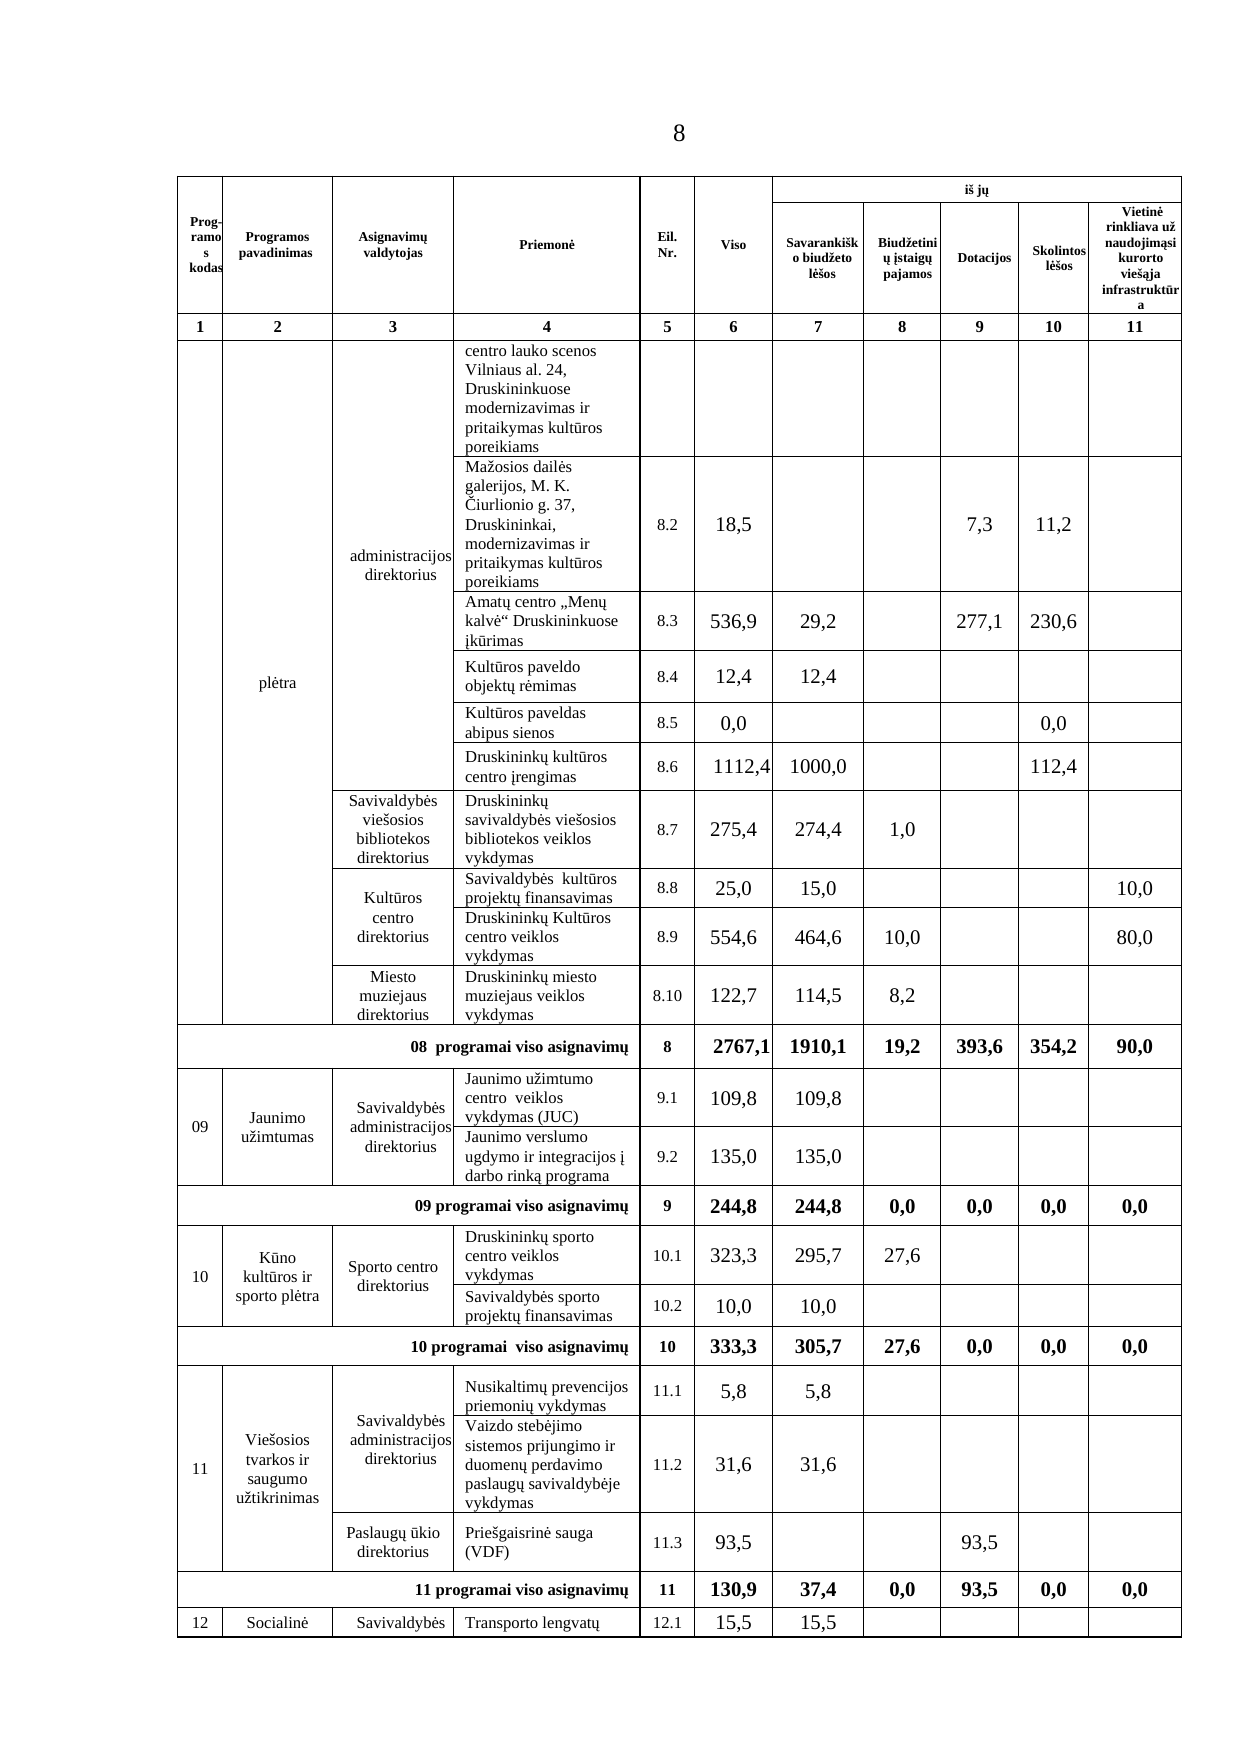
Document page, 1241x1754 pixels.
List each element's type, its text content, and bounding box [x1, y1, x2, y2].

table_cell Vaizdo stebėjimo sistemos prijungimo ir duomenų perdavimo paslaugų savivaldybėje vykdymas [454, 1416, 639, 1512]
table_cell 29,2 [773, 592, 863, 649]
table_cell 5,8 [695, 1366, 772, 1415]
table_cell 554,6 [695, 908, 772, 965]
table_cell 10 [1019, 314, 1088, 340]
table_cell 10,0 [1089, 869, 1181, 907]
table_cell Sporto centro direktorius [333, 1226, 453, 1326]
table_cell 93,5 [941, 1513, 1018, 1571]
table_cell 0,0 [1019, 703, 1088, 742]
table_cell 10,0 [773, 1285, 863, 1326]
table_cell Savarankiško biudžeto lėšos [773, 203, 863, 313]
table_cell 11.1 [641, 1366, 694, 1415]
table_cell 9.1 [641, 1069, 694, 1126]
table_cell 8 [641, 1025, 694, 1068]
table_cell 25,0 [695, 869, 772, 907]
table_cell Kultūros paveldo objektų rėmimas [454, 651, 639, 702]
table_cell 3 [333, 314, 453, 340]
table_cell 130,9 [695, 1572, 772, 1607]
table_cell [773, 457, 863, 591]
table_cell 2 [223, 314, 332, 340]
table_cell 0,0 [1089, 1327, 1181, 1365]
table_cell 15,5 [773, 1608, 863, 1636]
table_cell [1019, 1513, 1088, 1571]
table_cell [941, 1366, 1018, 1415]
table_cell 12 [178, 1608, 222, 1636]
table_cell 0,0 [695, 703, 772, 742]
table_cell Druskininkų Kultūros centro veiklos vykdymas [454, 908, 639, 965]
table_cell 1,0 [864, 791, 940, 867]
table_cell 8.3 [641, 592, 694, 649]
table_header Viso [695, 177, 772, 313]
table_cell [864, 1127, 940, 1185]
table_cell 8.4 [641, 651, 694, 702]
table_cell [864, 1513, 940, 1571]
table_cell 8,2 [864, 966, 940, 1024]
table_cell [1019, 1608, 1088, 1636]
table_cell 27,6 [864, 1226, 940, 1284]
table_cell [864, 651, 940, 702]
table_cell 11,2 [1019, 457, 1088, 591]
table_header Priemonė [454, 177, 639, 313]
table_cell [1019, 651, 1088, 702]
table_cell 8.6 [641, 743, 694, 790]
table_cell 90,0 [1089, 1025, 1181, 1068]
table_cell Druskininkų miesto muziejaus veiklos vykdymas [454, 966, 639, 1024]
table_cell 275,4 [695, 791, 772, 867]
table_cell Jaunimo verslumo ugdymo ir integracijos į darbo rinką programa [454, 1127, 639, 1185]
table_cell Biudžetinių įstaigų pajamos [864, 203, 940, 313]
table_cell 305,7 [773, 1327, 863, 1365]
table_cell Skolintos lėšos [1019, 203, 1088, 313]
table_cell 7,3 [941, 457, 1018, 591]
table_cell 12,4 [773, 651, 863, 702]
table_cell 135,0 [695, 1127, 772, 1185]
table_cell 0,0 [1089, 1572, 1181, 1607]
table_cell Viešosios tvarkos ir saugumo užtikrinimas [223, 1366, 332, 1571]
table_cell [1019, 791, 1088, 867]
table_cell [1019, 1226, 1088, 1284]
table_cell Savivaldybės sporto projektų finansavimas [454, 1285, 639, 1326]
table_cell centro lauko scenos Vilniaus al. 24, Druskininkuose modernizavimas ir pritaikymas kultūros poreikiams [454, 341, 639, 456]
table_cell 536,9 [695, 592, 772, 649]
table_cell [1089, 1366, 1181, 1415]
table_cell 0,0 [1089, 1186, 1181, 1225]
table_cell 230,6 [1019, 592, 1088, 649]
table_cell 277,1 [941, 592, 1018, 649]
table_cell Jaunimo užimtumas [223, 1069, 332, 1185]
table_cell 09 programai viso asignavimų [178, 1186, 639, 1225]
table_cell Savivaldybės viešosios bibliotekos direktorius [333, 791, 453, 867]
table_cell [1089, 1513, 1181, 1571]
table_cell Druskininkų kultūros centro įrengimas [454, 743, 639, 790]
table_cell [1019, 1069, 1088, 1126]
table_cell [941, 908, 1018, 965]
table_cell Mažosios dailės galerijos, M. K. Čiurlionio g. 37, Druskininkai, modernizavimas ir pritaikymas kultūros poreikiams [454, 457, 639, 591]
table_cell 18,5 [695, 457, 772, 591]
table_cell 11 [641, 1572, 694, 1607]
table_cell 1112,4 [695, 743, 772, 790]
table_cell 8.2 [641, 457, 694, 591]
table_cell [773, 1513, 863, 1571]
table_cell Kultūros paveldas abipus sienos [454, 703, 639, 742]
table_cell 9.2 [641, 1127, 694, 1185]
table_cell [941, 1127, 1018, 1185]
table_header Asignavimų valdytojas [333, 177, 453, 313]
table_cell 5,8 [773, 1366, 863, 1415]
table_cell 8.7 [641, 791, 694, 867]
table_cell [1089, 703, 1181, 742]
table_cell [941, 651, 1018, 702]
table_cell Priešgaisrinė sauga (VDF) [454, 1513, 639, 1571]
table_cell Miesto muziejaus direktorius [333, 966, 453, 1024]
table_cell 80,0 [1089, 908, 1181, 965]
table_cell [864, 1069, 940, 1126]
table_cell 31,6 [773, 1416, 863, 1512]
table_cell 0,0 [941, 1186, 1018, 1225]
table_cell [941, 791, 1018, 867]
table_cell Savivaldybės kultūros projektų finansavimas [454, 869, 639, 907]
table_cell 274,4 [773, 791, 863, 867]
table_cell [864, 1608, 940, 1636]
table_cell [941, 1226, 1018, 1284]
table_cell [864, 457, 940, 591]
table_header Prog-ramos kodas [178, 177, 222, 313]
table_cell [773, 341, 863, 456]
table_cell 09 [178, 1069, 222, 1185]
table_cell [1019, 908, 1088, 965]
table_cell [941, 1416, 1018, 1512]
table_cell 244,8 [695, 1186, 772, 1225]
table_cell [864, 703, 940, 742]
table_cell 1000,0 [773, 743, 863, 790]
table_cell 15,5 [695, 1608, 772, 1636]
table_cell Druskininkų sporto centro veiklos vykdymas [454, 1226, 639, 1284]
table_cell 114,5 [773, 966, 863, 1024]
table_cell 0,0 [1019, 1327, 1088, 1365]
table_cell Jaunimo užimtumo centro veiklos vykdymas (JUC) [454, 1069, 639, 1126]
table_cell 109,8 [695, 1069, 772, 1126]
table_cell 10 programai viso asignavimų [178, 1327, 639, 1365]
table_cell 93,5 [695, 1513, 772, 1571]
table_cell 333,3 [695, 1327, 772, 1365]
table_cell 10 [178, 1226, 222, 1326]
table_cell [641, 341, 694, 456]
table_cell [941, 1285, 1018, 1326]
table_cell 10 [641, 1327, 694, 1365]
table_cell [1019, 869, 1088, 907]
table_cell [1089, 457, 1181, 591]
table_cell Savivaldybės [333, 1608, 453, 1636]
table_cell Druskininkų savivaldybės viešosios bibliotekos veiklos vykdymas [454, 791, 639, 867]
table_cell [941, 1069, 1018, 1126]
table_cell [941, 966, 1018, 1024]
table_cell [1089, 791, 1181, 867]
table_cell [864, 869, 940, 907]
table_cell plėtra [223, 341, 332, 1024]
table_cell [1089, 1069, 1181, 1126]
table_cell 19,2 [864, 1025, 940, 1068]
table_cell 12,4 [695, 651, 772, 702]
table_cell 5 [641, 314, 694, 340]
table_cell 0,0 [1019, 1186, 1088, 1225]
table_cell 27,6 [864, 1327, 940, 1365]
table_cell [1089, 1285, 1181, 1326]
table_cell [1019, 1416, 1088, 1512]
table_cell Savivaldybės administracijos direktorius [333, 1069, 453, 1185]
table_cell 31,6 [695, 1416, 772, 1512]
table_cell 8 [864, 314, 940, 340]
table_cell 464,6 [773, 908, 863, 965]
table_cell [864, 1366, 940, 1415]
table_cell [695, 341, 772, 456]
table_cell 9 [641, 1186, 694, 1225]
table_cell 11.2 [641, 1416, 694, 1512]
table_cell 8.5 [641, 703, 694, 742]
table_cell 08 programai viso asignavimų [178, 1025, 639, 1068]
table_cell 1 [178, 314, 222, 340]
table_cell 12.1 [641, 1608, 694, 1636]
table_header iš jų [773, 177, 1181, 202]
table_cell [864, 592, 940, 649]
table_cell 11 programai viso asignavimų [178, 1572, 639, 1607]
table_cell [1019, 1127, 1088, 1185]
table_cell [1089, 1416, 1181, 1512]
table_cell Dotacijos [941, 203, 1018, 313]
table_cell [864, 341, 940, 456]
table_cell [1089, 592, 1181, 649]
table_cell [178, 341, 222, 1024]
table_cell Kultūros centro direktorius [333, 869, 453, 965]
table_cell 11 [178, 1366, 222, 1571]
table_cell 8.10 [641, 966, 694, 1024]
table_cell [1019, 341, 1088, 456]
table_cell 6 [695, 314, 772, 340]
table_cell 10.1 [641, 1226, 694, 1284]
table_cell [1019, 1285, 1088, 1326]
table_cell 10.2 [641, 1285, 694, 1326]
table_cell Nusikaltimų prevencijos priemonių vykdymas [454, 1366, 639, 1415]
table_cell [1089, 743, 1181, 790]
table_cell 15,0 [773, 869, 863, 907]
table_cell 37,4 [773, 1572, 863, 1607]
table_cell Socialinė [223, 1608, 332, 1636]
table_cell [941, 703, 1018, 742]
table_header Eil. Nr. [641, 177, 694, 313]
table_cell Kūno kultūros ir sporto plėtra [223, 1226, 332, 1326]
table_cell 323,3 [695, 1226, 772, 1284]
table_cell 0,0 [864, 1186, 940, 1225]
table_cell Transporto lengvatų [454, 1608, 639, 1636]
table_cell 0,0 [1019, 1572, 1088, 1607]
table_cell [1089, 1608, 1181, 1636]
table_cell [1019, 966, 1088, 1024]
table_cell 11 [1089, 314, 1181, 340]
table_cell [1089, 341, 1181, 456]
table_cell 2767,1 [695, 1025, 772, 1068]
table_cell [1089, 651, 1181, 702]
table_cell 112,4 [1019, 743, 1088, 790]
table_cell 4 [454, 314, 639, 340]
table_cell [773, 703, 863, 742]
table_cell 122,7 [695, 966, 772, 1024]
table_cell [1089, 966, 1181, 1024]
table_cell 11.3 [641, 1513, 694, 1571]
table_cell 8.8 [641, 869, 694, 907]
table_cell 93,5 [941, 1572, 1018, 1607]
table_cell 0,0 [864, 1572, 940, 1607]
table_cell Savivaldybės administracijos direktorius [333, 1366, 453, 1512]
table_cell 244,8 [773, 1186, 863, 1225]
table_cell 7 [773, 314, 863, 340]
table_cell 393,6 [941, 1025, 1018, 1068]
table_cell 109,8 [773, 1069, 863, 1126]
table_cell 10,0 [695, 1285, 772, 1326]
table_cell 354,2 [1019, 1025, 1088, 1068]
table_cell 9 [941, 314, 1018, 340]
table_cell 295,7 [773, 1226, 863, 1284]
table_cell 8.9 [641, 908, 694, 965]
table_cell [864, 743, 940, 790]
table_header Programos pavadinimas [223, 177, 332, 313]
table_cell Vietinė rinkliava už naudojimąsi kurorto viešąja infrastruktūra [1089, 203, 1181, 313]
table_cell 10,0 [864, 908, 940, 965]
table_cell [941, 743, 1018, 790]
table_cell [1089, 1127, 1181, 1185]
table_cell Paslaugų ūkio direktorius [333, 1513, 453, 1571]
table_cell [1089, 1226, 1181, 1284]
table_cell [864, 1285, 940, 1326]
table_cell 1910,1 [773, 1025, 863, 1068]
table_cell [864, 1416, 940, 1512]
table_cell [941, 341, 1018, 456]
table_cell 0,0 [941, 1327, 1018, 1365]
table_cell [941, 1608, 1018, 1636]
table_cell [1019, 1366, 1088, 1415]
table_cell administracijos direktorius [333, 341, 453, 790]
table_cell Amatų centro „Menų kalvė“ Druskininkuose įkūrimas [454, 592, 639, 649]
table_cell [941, 869, 1018, 907]
table_cell 135,0 [773, 1127, 863, 1185]
